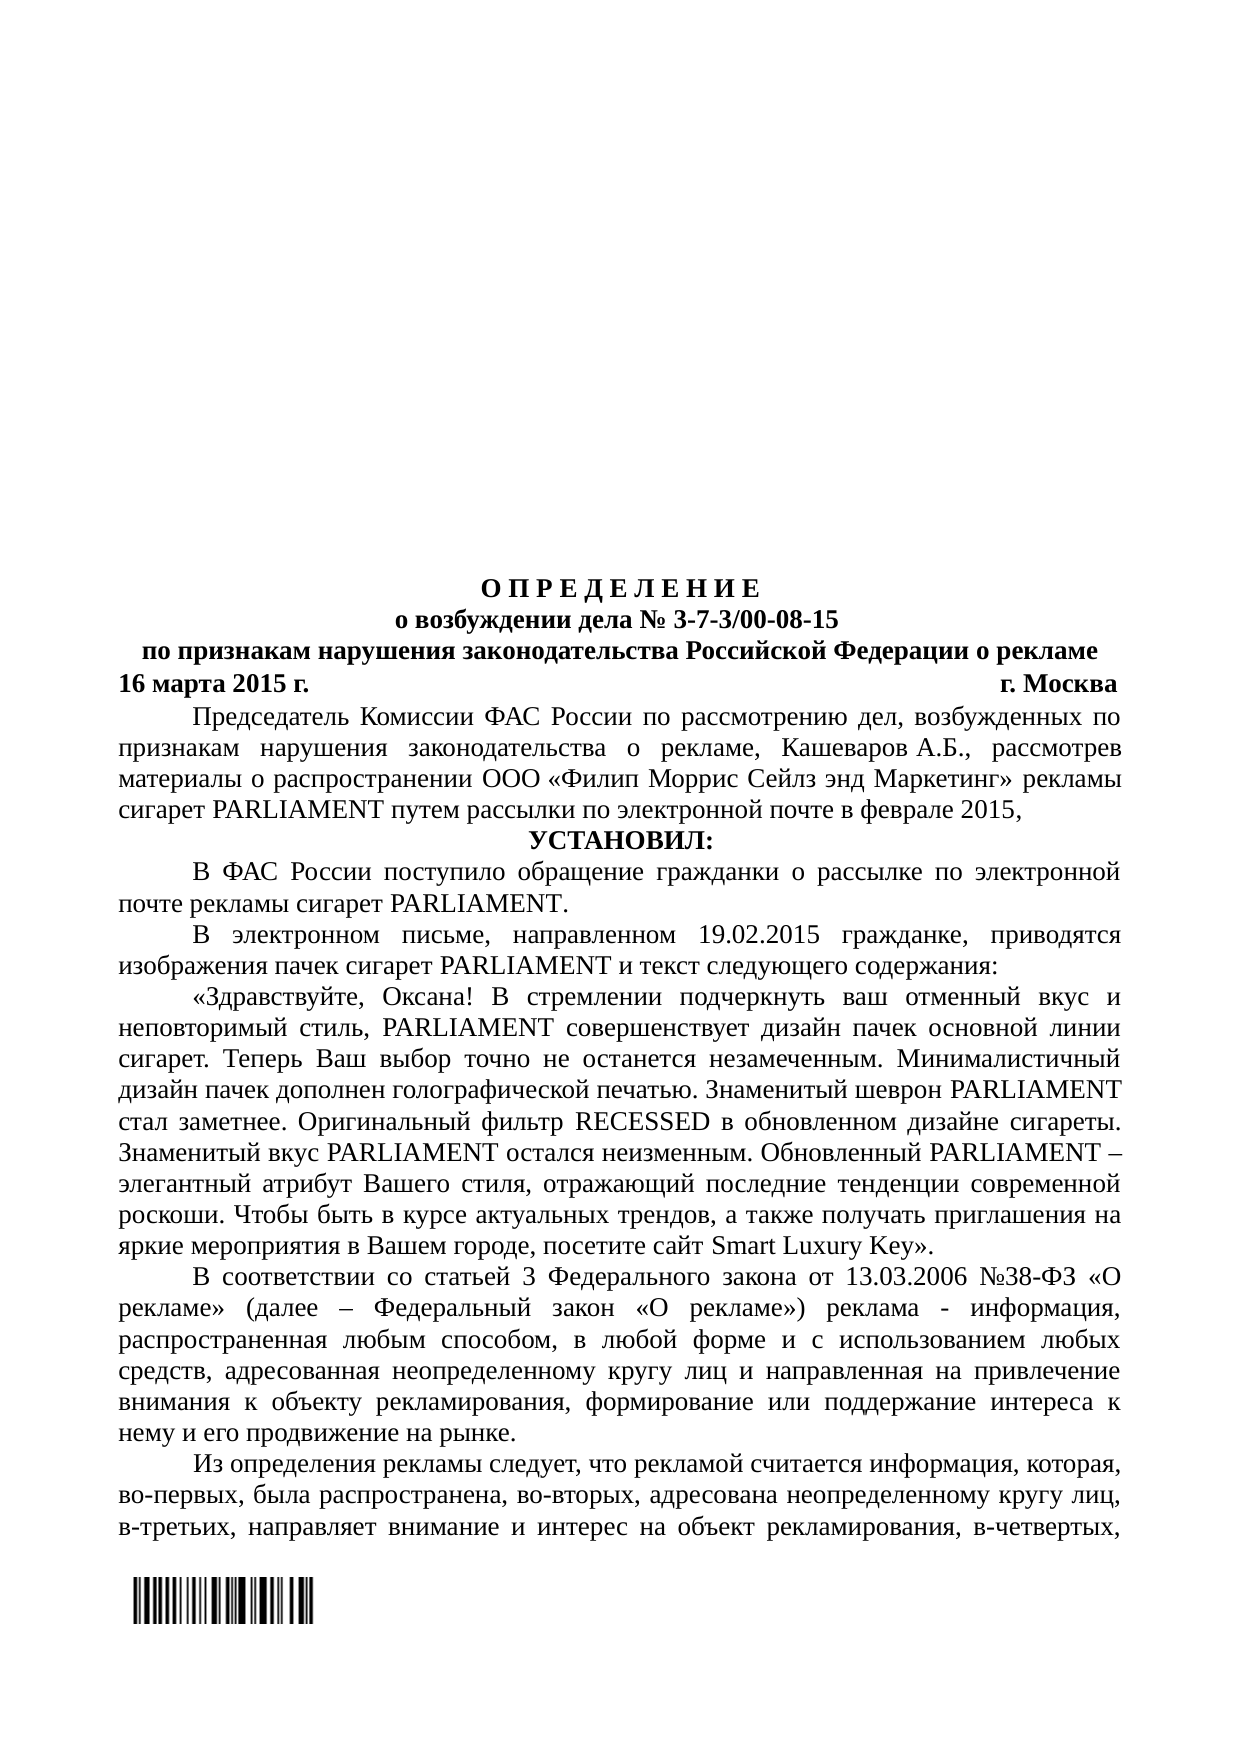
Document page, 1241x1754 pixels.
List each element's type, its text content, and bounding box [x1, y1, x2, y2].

text В электронном письме, направленном 19.02.2015 гражданке, приводятся изображения пачек сигарет PARLIAMENT и текст следующего содержания: [118, 918, 1122, 980]
text Из определения рекламы следует, что рекламой считается информация, которая, во-первых, была распространена, во-вторых, адресована неопределенному кругу лиц, в-третьих, направляет внимание и интерес на объект рекламирования, в-четвертых, [118, 1447, 1122, 1541]
text о возбуждении дела № 3-7-3/00-08-15 [118, 603, 1122, 634]
picture [118, 1577, 331, 1624]
text по признакам нарушения законодательства Российской Федерации о рекламе [118, 634, 1122, 665]
text О П Р Е Д Е Л Е Н И Е [118, 572, 1122, 603]
text «Здравствуйте, Оксана! В стремлении подчеркнуть ваш отменный вкус и неповторимый стиль, PARLIAMENT совершенствует дизайн пачек основной линии сигарет. Теперь Ваш выбор точно не останется незамеченным. Минималистичный дизайн пачек дополнен голографической печатью. Знаменитый шеврон PARLIAMENT стал заметнее. Оригинальный фильтр RECESSED в обновленном дизайне сигареты. Знаменитый вкус PARLIAMENT остался неизменным. Обновленный PARLIAMENT – элегантный атрибут Вашего стиля, отражающий последние тенденции современной роскоши. Чтобы быть в курсе актуальных трендов, а также получать приглашения на яркие мероприятия в Вашем городе, посетите сайт Smart Luxury Key». [118, 980, 1122, 1260]
text В соответствии со статьей 3 Федерального закона от 13.03.2006 №38-ФЗ «О рекламе» (далее – Федеральный закон «О рекламе») реклама - информация, распространенная любым способом, в любой форме и с использованием любых средств, адресованная неопределенному кругу лиц и направленная на привлечение внимания к объекту рекламирования, формирование или поддержание интереса к нему и его продвижение на рынке. [118, 1260, 1122, 1447]
text Председатель Комиссии ФАС России по рассмотрению дел, возбужденных по признакам нарушения законодательства о рекламе, Кашеваров А.Б., рассмотрев материалы о распространении ООО «Филип Моррис Сейлз энд Маркетинг» рекламы сигарет PARLIAMENT путем рассылки по электронной почте в феврале 2015, [118, 700, 1122, 824]
text 16 марта 2015 г. г. Москва [118, 667, 1122, 698]
text В ФАС России поступило обращение гражданки о рассылке по электронной почте рекламы сигарет PARLIAMENT. [118, 856, 1122, 918]
text УСТАНОВИЛ: [118, 824, 1122, 856]
